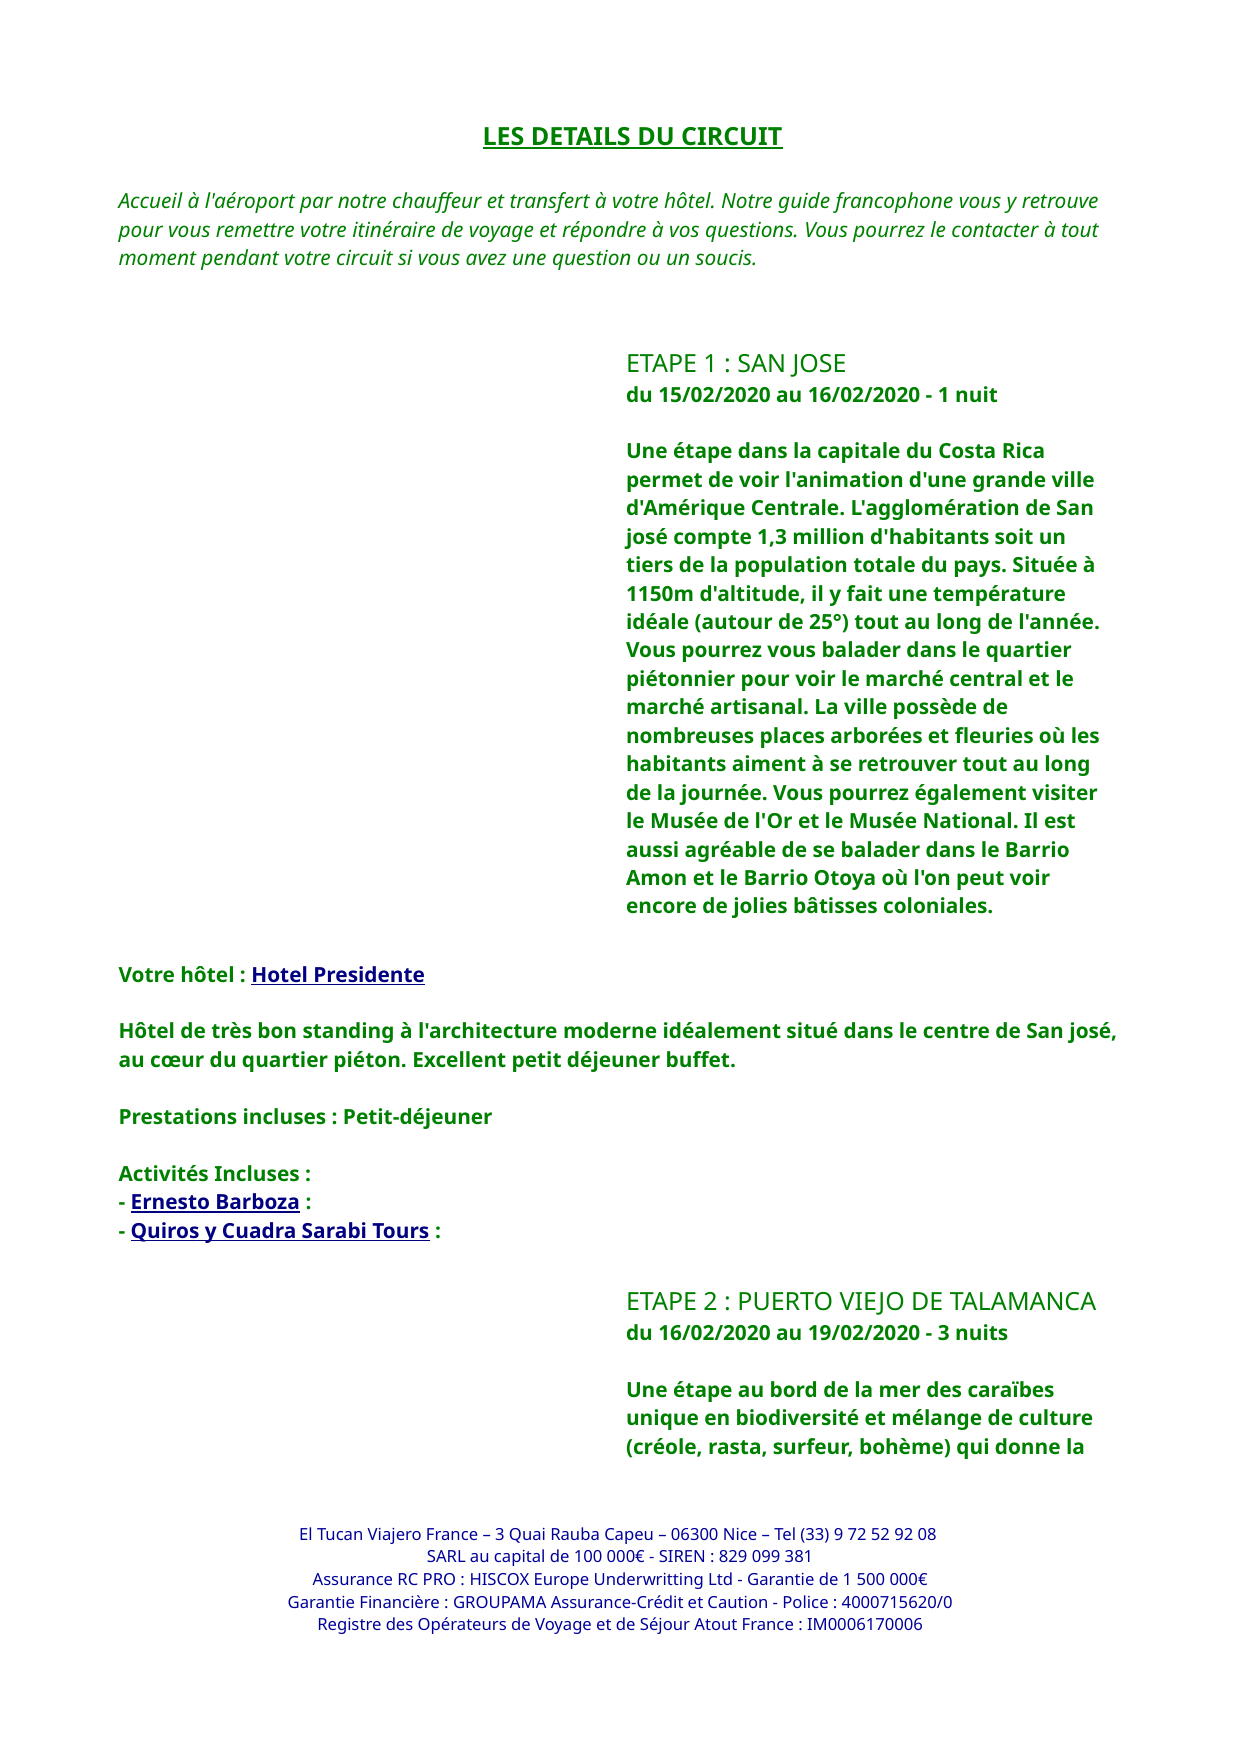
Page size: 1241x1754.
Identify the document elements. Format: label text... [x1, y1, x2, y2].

table_header [118, 1278, 620, 1466]
table_header ETAPE 1 : SAN JOSE du 15/02/2020 au 16/02/2020 - 1 nuit Une étape dans la capitale du Costa Rica permet de voir l'animation d'une grande ville d'Amérique Centrale. L'agglomération de San josé compte 1,3 million d'habitants soit un tiers de la population totale du pays. Située à 1150m d'altitude, il y fait une température idéale (autour de 25°) tout au long de l'année. Vous pourrez vous balader dans le quartier piétonnier pour voir le marché central et le marché artisanal. La ville possède de nombreuses places arborées et fleuries où les habitants aiment à se retrouver tout au long de la journée. Vous pourrez également visiter le Musée de l'Or et le Musée National. Il est aussi agréable de se balader dans le Barrio Amon et le Barrio Otoya où l'on peut voir encore de jolies bâtisses coloniales. [620, 340, 1122, 926]
table_header ETAPE 2 : PUERTO VIEJO DE TALAMANCA du 16/02/2020 au 19/02/2020 - 3 nuits Une étape au bord de la mer des caraïbes unique en biodiversité et mélange de culture (créole, rasta, surfeur, bohème) qui donne la [620, 1278, 1122, 1466]
table_header [118, 340, 620, 926]
text Votre hôtel : Hotel Presidente [118, 960, 1122, 988]
text Prestations incluses : Petit-déjeuner [118, 1102, 1122, 1130]
text LES DETAILS DU CIRCUIT [118, 118, 1146, 152]
text Accueil à l'aéroport par notre chauffeur et transfert à votre hôtel. Notre guide francophone vous y retrouve pour vous remettre votre itinéraire de voyage et répondre à vos questions. Vous pourrez le contacter à tout moment pendant votre circuit si vous avez une question ou un soucis. [118, 186, 1146, 272]
text - Quiros y Cuadra Sarabi Tours : [118, 1216, 1122, 1244]
text Hôtel de très bon standing à l'architecture moderne idéalement situé dans le centre de San josé, au cœur du quartier piéton. Excellent petit déjeuner buffet. [118, 1017, 1122, 1073]
text Activités Incluses : [118, 1159, 1122, 1187]
text - Ernesto Barboza : [118, 1187, 1122, 1216]
